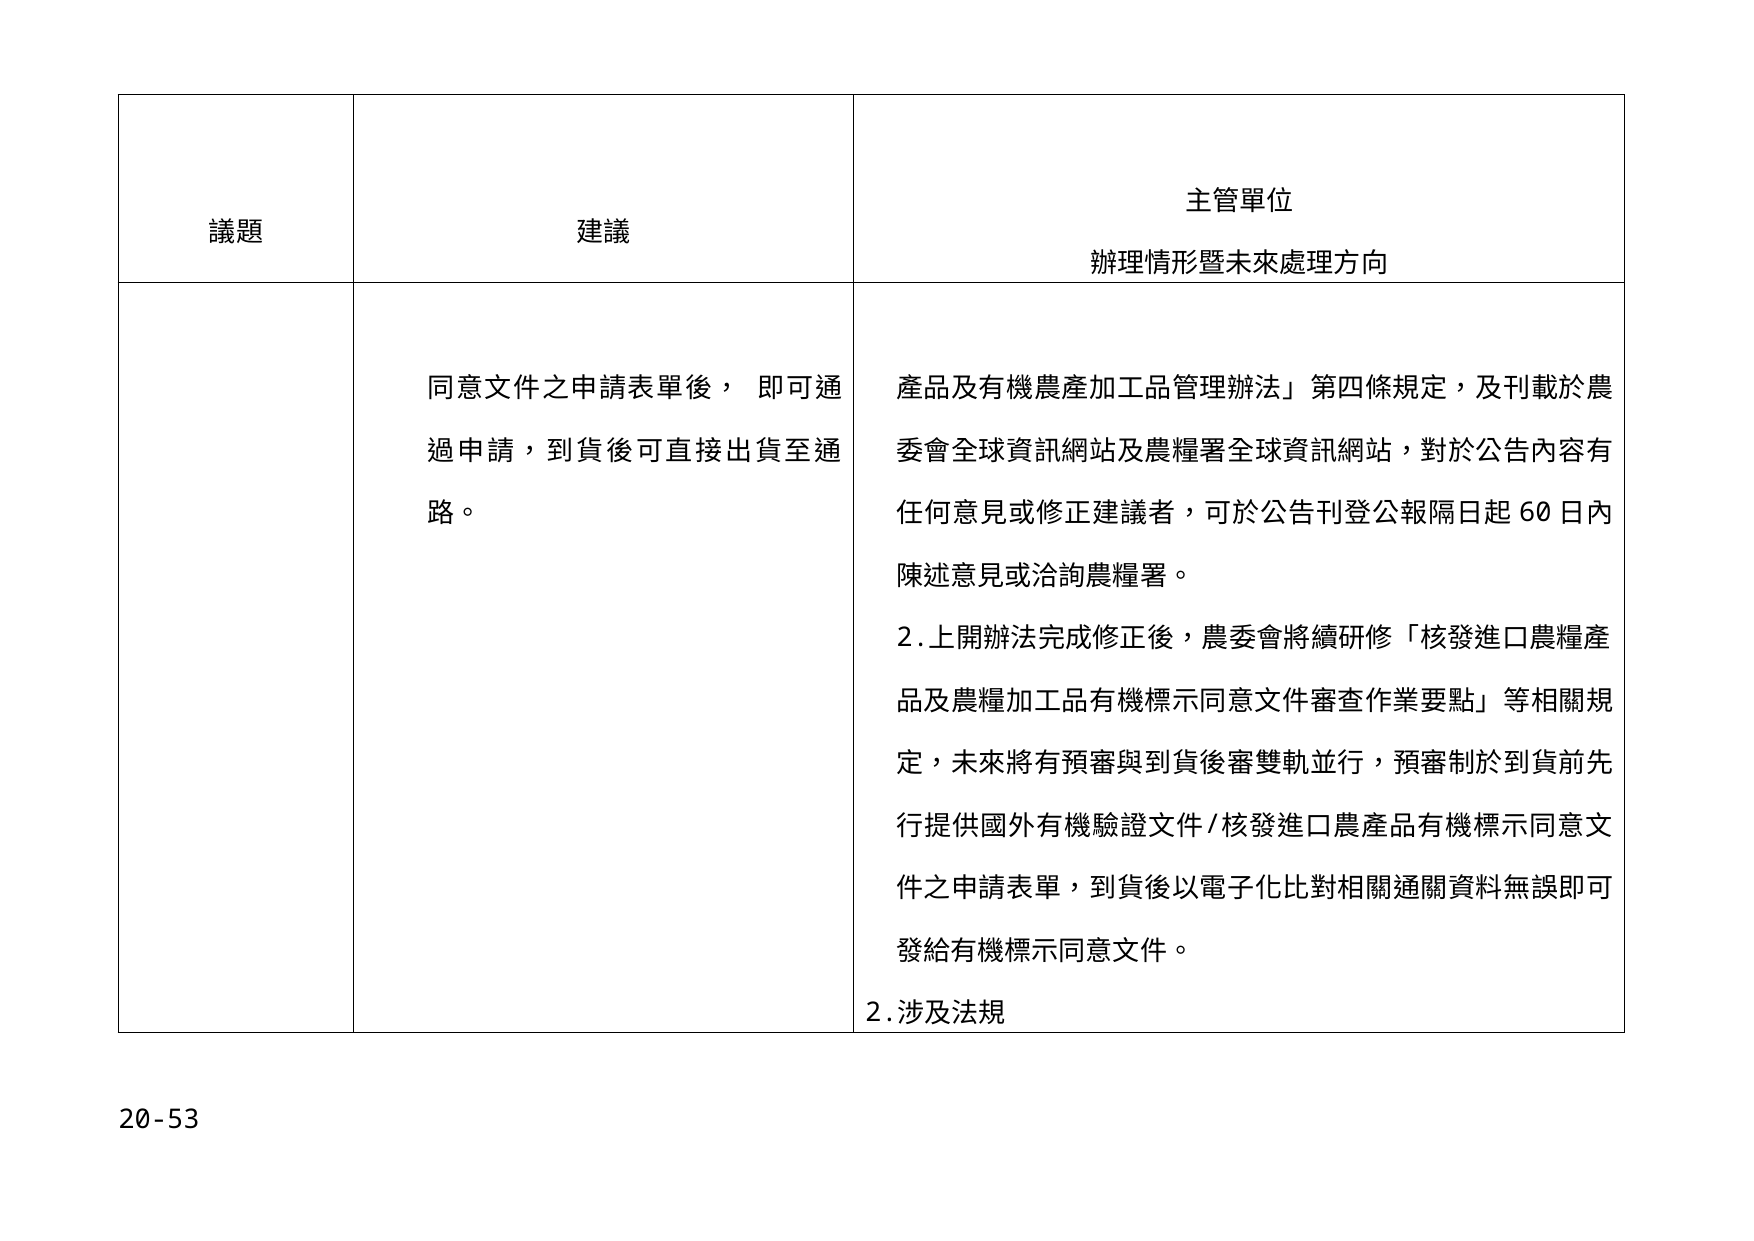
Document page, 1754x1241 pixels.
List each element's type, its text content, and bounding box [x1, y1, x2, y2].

table_cell [119, 283, 353, 1032]
table_cell 產品及有機農產加工品管理辦法」第四條規定，及刊載於農委會全球資訊網站及農糧署全球資訊網站，對於公告內容有任何意見或修正建議者，可於公告刊登公報隔日起60日內陳述意見或洽詢農糧署。 2.上開辦法完成修正後，農委會將續研修「核發進口農糧產品及農糧加工品有機標示同意文件審查作業要點」等相關規定，未來將有預審與到貨後審雙軌並行，預審制於到貨前先行提供國外有機驗證文件/核發進口農產品有機標示同意文件之申請表單，到貨後以電子化比對相關通關資料無誤即可發給有機標示同意文件。 2.涉及法規 [854, 283, 1624, 1032]
table_header 主管單位 辦理情形暨未來處理方向 [854, 95, 1624, 282]
table_header 議題 [119, 95, 353, 282]
table_cell 同意文件之申請表單後， 即可通過申請，到貨後可直接出貨至通路。 [354, 283, 853, 1032]
table_header 建議 [354, 95, 853, 282]
